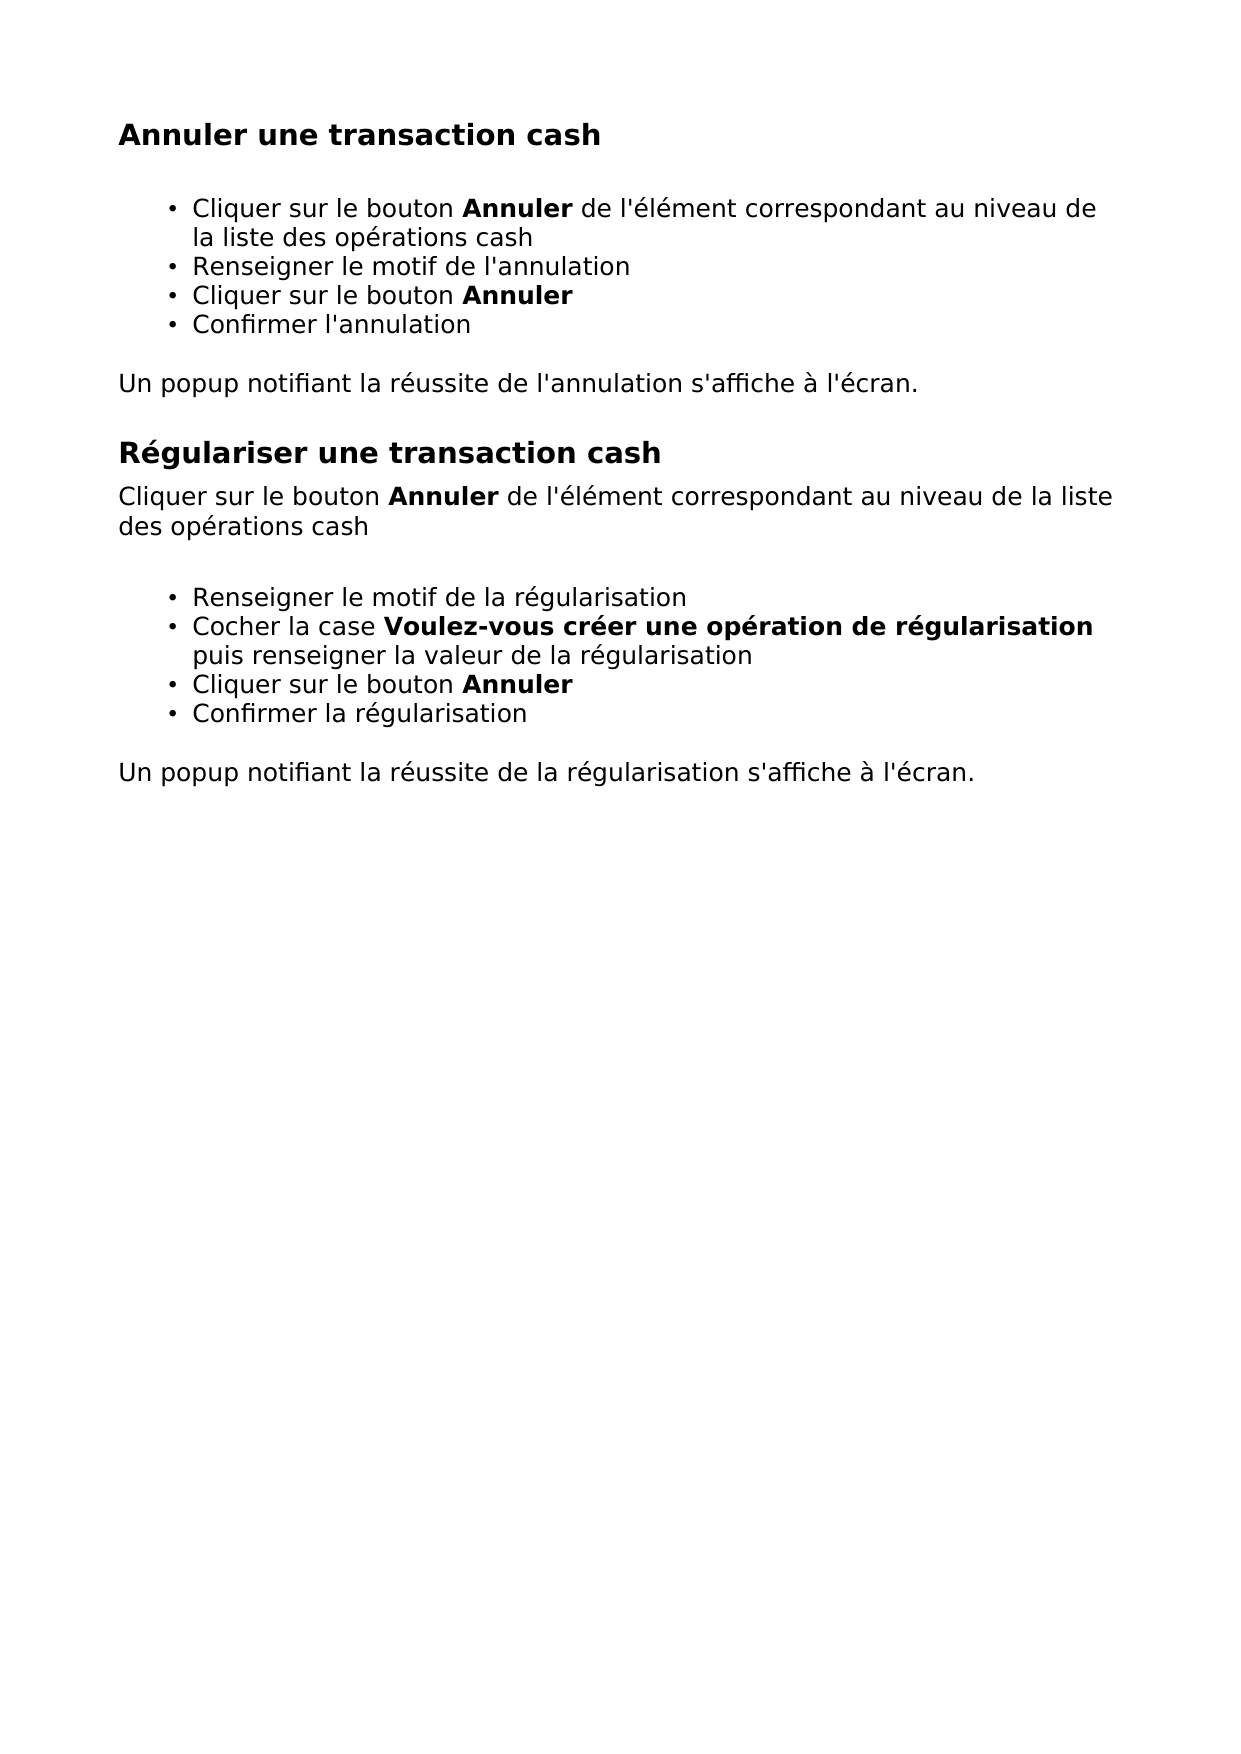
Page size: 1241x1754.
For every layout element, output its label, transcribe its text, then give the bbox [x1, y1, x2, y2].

list Renseigner le motif de la régularisation [177, 583, 1122, 612]
subtitle Régulariser une transaction cash [118, 436, 1122, 470]
text Un popup notifiant la réussite de l'annulation s'affiche à l'écran. [118, 369, 1122, 398]
list Renseigner le motif de l'annulation [177, 252, 1122, 282]
list Cliquer sur le bouton Annuler [177, 282, 1122, 311]
list Cliquer sur le bouton Annuler [177, 670, 1122, 699]
text Un popup notifiant la réussite de la régularisation s'affiche à l'écran. [118, 758, 1122, 787]
list Confirmer la régularisation [177, 699, 1122, 729]
text Cliquer sur le bouton Annuler de l'élément correspondant au niveau de la liste des opérations cash [118, 482, 1122, 541]
subtitle Annuler une transaction cash [118, 118, 1122, 152]
list Cocher la case Voulez-vous créer une opération de régularisation puis renseigner la valeur de la régularisation [177, 612, 1122, 670]
list Cliquer sur le bouton Annuler de l'élément correspondant au niveau de la liste des opérations cash [177, 194, 1122, 252]
list Confirmer l'annulation [177, 311, 1122, 340]
